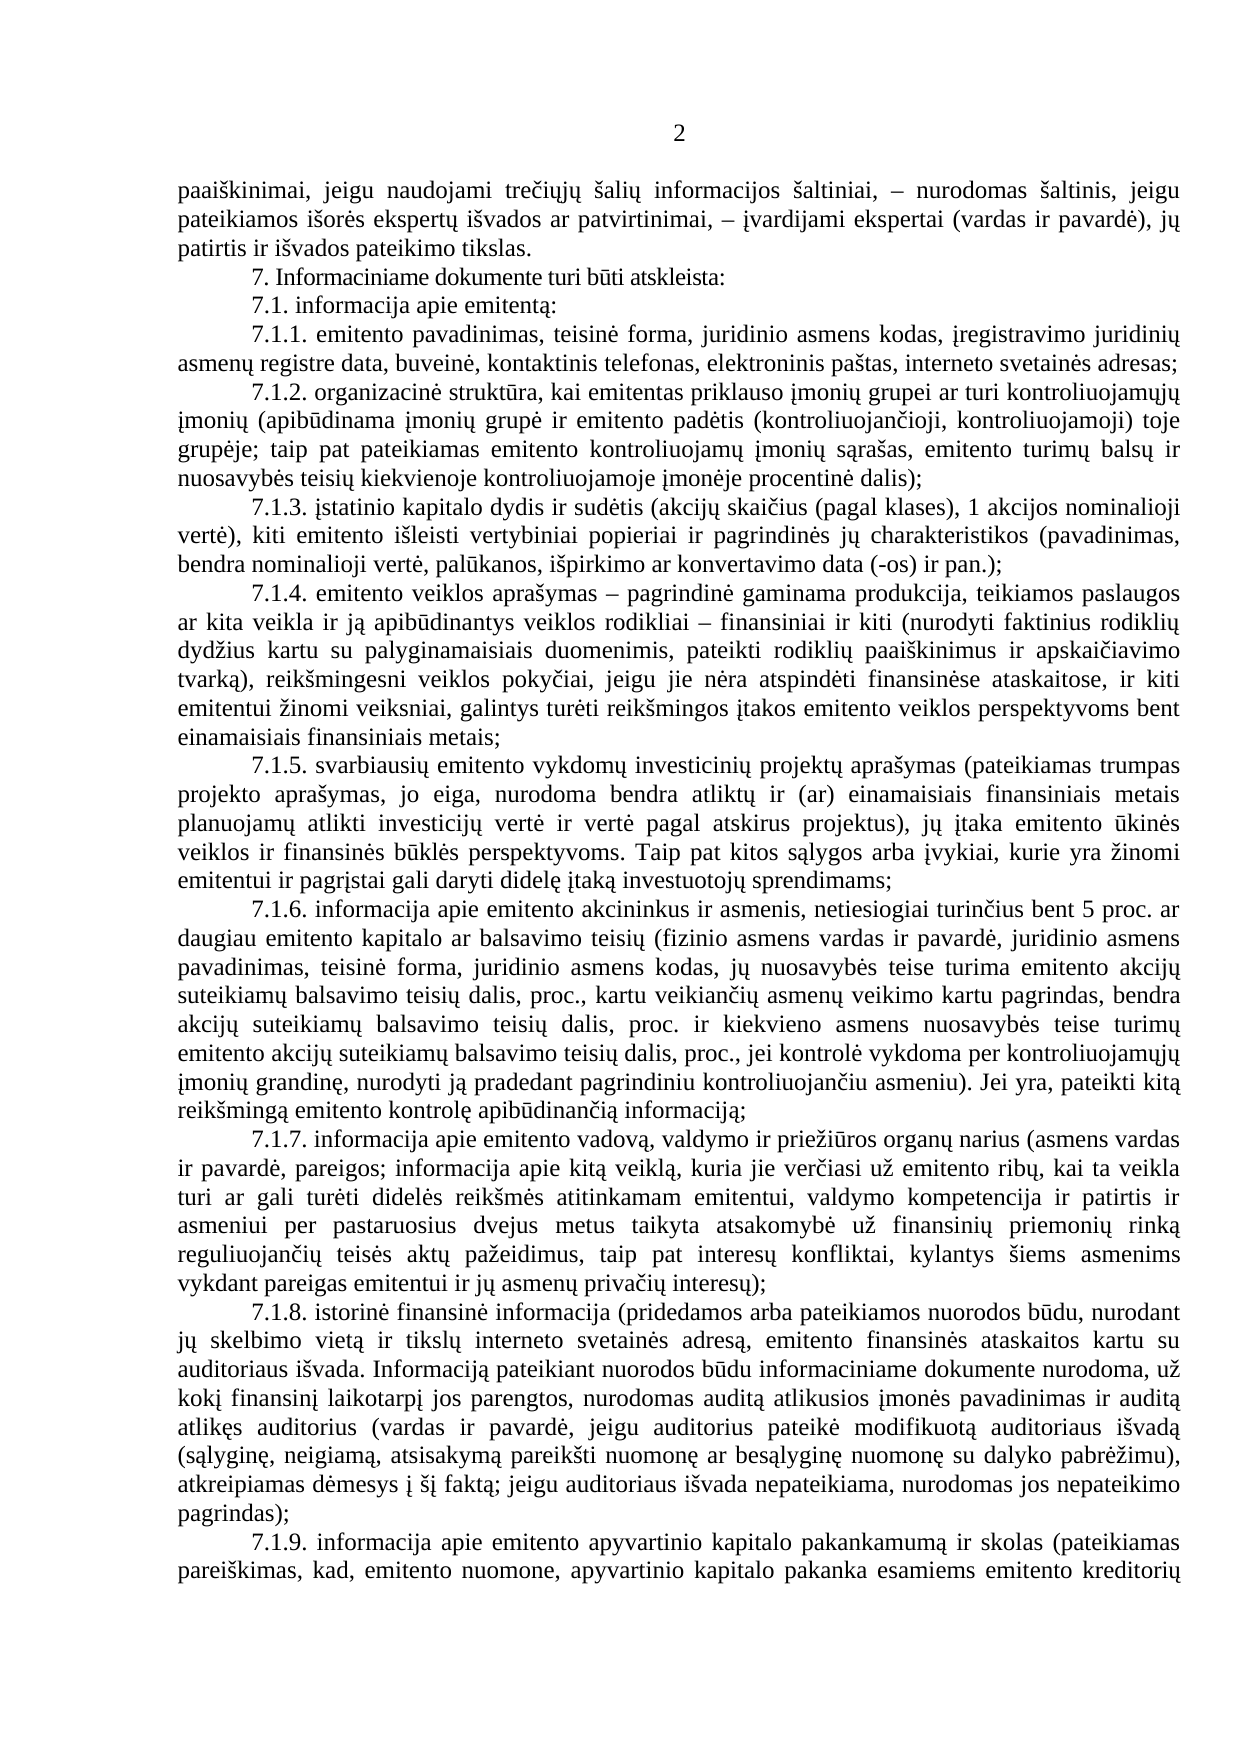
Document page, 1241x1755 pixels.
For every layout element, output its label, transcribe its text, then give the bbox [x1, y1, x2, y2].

text 7.1.7. informacija apie emitento vadovą, valdymo ir priežiūros organų narius (asmens vardas ir pavardė, pareigos; informacija apie kitą veiklą, kuria jie verčiasi už emitento ribų, kai ta veikla turi ar gali turėti didelės reikšmės atitinkamam emitentui, valdymo kompetencija ir patirtis ir asmeniui per pastaruosius dvejus metus taikyta atsakomybė už finansinių priemonių rinką reguliuojančių teisės aktų pažeidimus, taip pat interesų konfliktai, kylantys šiems asmenims vykdant pareigas emitentui ir jų asmenų privačių interesų); [177, 1124, 1181, 1297]
text 7.1. informacija apie emitentą: [177, 291, 1181, 319]
text 7.1.5. svarbiausių emitento vykdomų investicinių projektų aprašymas (pateikiamas trumpas projekto aprašymas, jo eiga, nurodoma bendra atliktų ir (ar) einamaisiais finansiniais metais planuojamų atlikti investicijų vertė ir vertė pagal atskirus projektus), jų įtaka emitento ūkinės veiklos ir finansinės būklės perspektyvoms. Taip pat kitos sąlygos arba įvykiai, kurie yra žinomi emitentui ir pagrįstai gali daryti didelę įtaką investuotojų sprendimams; [177, 751, 1181, 894]
text 7.1.6. informacija apie emitento akcininkus ir asmenis, netiesiogiai turinčius bent 5 proc. ar daugiau emitento kapitalo ar balsavimo teisių (fizinio asmens vardas ir pavardė, juridinio asmens pavadinimas, teisinė forma, juridinio asmens kodas, jų nuosavybės teise turima emitento akcijų suteikiamų balsavimo teisių dalis, proc., kartu veikiančių asmenų veikimo kartu pagrindas, bendra akcijų suteikiamų balsavimo teisių dalis, proc. ir kiekvieno asmens nuosavybės teise turimų emitento akcijų suteikiamų balsavimo teisių dalis, proc., jei kontrolė vykdoma per kontroliuojamųjų įmonių grandinę, nurodyti ją pradedant pagrindiniu kontroliuojančiu asmeniu). Jei yra, pateikti kitą reikšmingą emitento kontrolę apibūdinančią informaciją; [177, 894, 1181, 1124]
text paaiškinimai, jeigu naudojami trečiųjų šalių informacijos šaltiniai, – nurodomas šaltinis, jeigu pateikiamos išorės ekspertų išvados ar patvirtinimai, – įvardijami ekspertai (vardas ir pavardė), jų patirtis ir išvados pateikimo tikslas. [177, 176, 1181, 262]
text 7.1.4. emitento veiklos aprašymas ‒ pagrindinė gaminama produkcija, teikiamos paslaugos ar kita veikla ir ją apibūdinantys veiklos rodikliai ‒ finansiniai ir kiti (nurodyti faktinius rodiklių dydžius kartu su palyginamaisiais duomenimis, pateikti rodiklių paaiškinimus ir apskaičiavimo tvarką), reikšmingesni veiklos pokyčiai, jeigu jie nėra atspindėti finansinėse ataskaitose, ir kiti emitentui žinomi veiksniai, galintys turėti reikšmingos įtakos emitento veiklos perspektyvoms bent einamaisiais finansiniais metais; [177, 578, 1181, 751]
text 7. Informaciniame dokumente turi būti atskleista: [177, 262, 1181, 291]
text 7.1.3. įstatinio kapitalo dydis ir sudėtis (akcijų skaičius (pagal klases), 1 akcijos nominalioji vertė), kiti emitento išleisti vertybiniai popieriai ir pagrindinės jų charakteristikos (pavadinimas, bendra nominalioji vertė, palūkanos, išpirkimo ar konvertavimo data (-os) ir pan.); [177, 492, 1181, 578]
text 7.1.1. emitento pavadinimas, teisinė forma, juridinio asmens kodas, įregistravimo juridinių asmenų registre data, buveinė, kontaktinis telefonas, elektroninis paštas, interneto svetainės adresas; [177, 319, 1181, 377]
text 7.1.2. organizacinė struktūra, kai emitentas priklauso įmonių grupei ar turi kontroliuojamųjų įmonių (apibūdinama įmonių grupė ir emitento padėtis (kontroliuojančioji, kontroliuojamoji) toje grupėje; taip pat pateikiamas emitento kontroliuojamų įmonių sąrašas, emitento turimų balsų ir nuosavybės teisių kiekvienoje kontroliuojamoje įmonėje procentinė dalis); [177, 377, 1181, 492]
text 7.1.9. informacija apie emitento apyvartinio kapitalo pakankamumą ir skolas (pateikiamas pareiškimas, kad, emitento nuomone, apyvartinio kapitalo pakanka esamiems emitento kreditorių [177, 1527, 1181, 1584]
text 7.1.8. istorinė finansinė informacija (pridedamos arba pateikiamos nuorodos būdu, nurodant jų skelbimo vietą ir tikslų interneto svetainės adresą, emitento finansinės ataskaitos kartu su auditoriaus išvada. Informaciją pateikiant nuorodos būdu informaciniame dokumente nurodoma, už kokį finansinį laikotarpį jos parengtos, nurodomas auditą atlikusios įmonės pavadinimas ir auditą atlikęs auditorius (vardas ir pavardė, jeigu auditorius pateikė modifikuotą auditoriaus išvadą (sąlyginę, neigiamą, atsisakymą pareikšti nuomonę ar besąlyginę nuomonę su dalyko pabrėžimu), atkreipiamas dėmesys į šį faktą; jeigu auditoriaus išvada nepateikiama, nurodomas jos nepateikimo pagrindas); [177, 1297, 1181, 1527]
